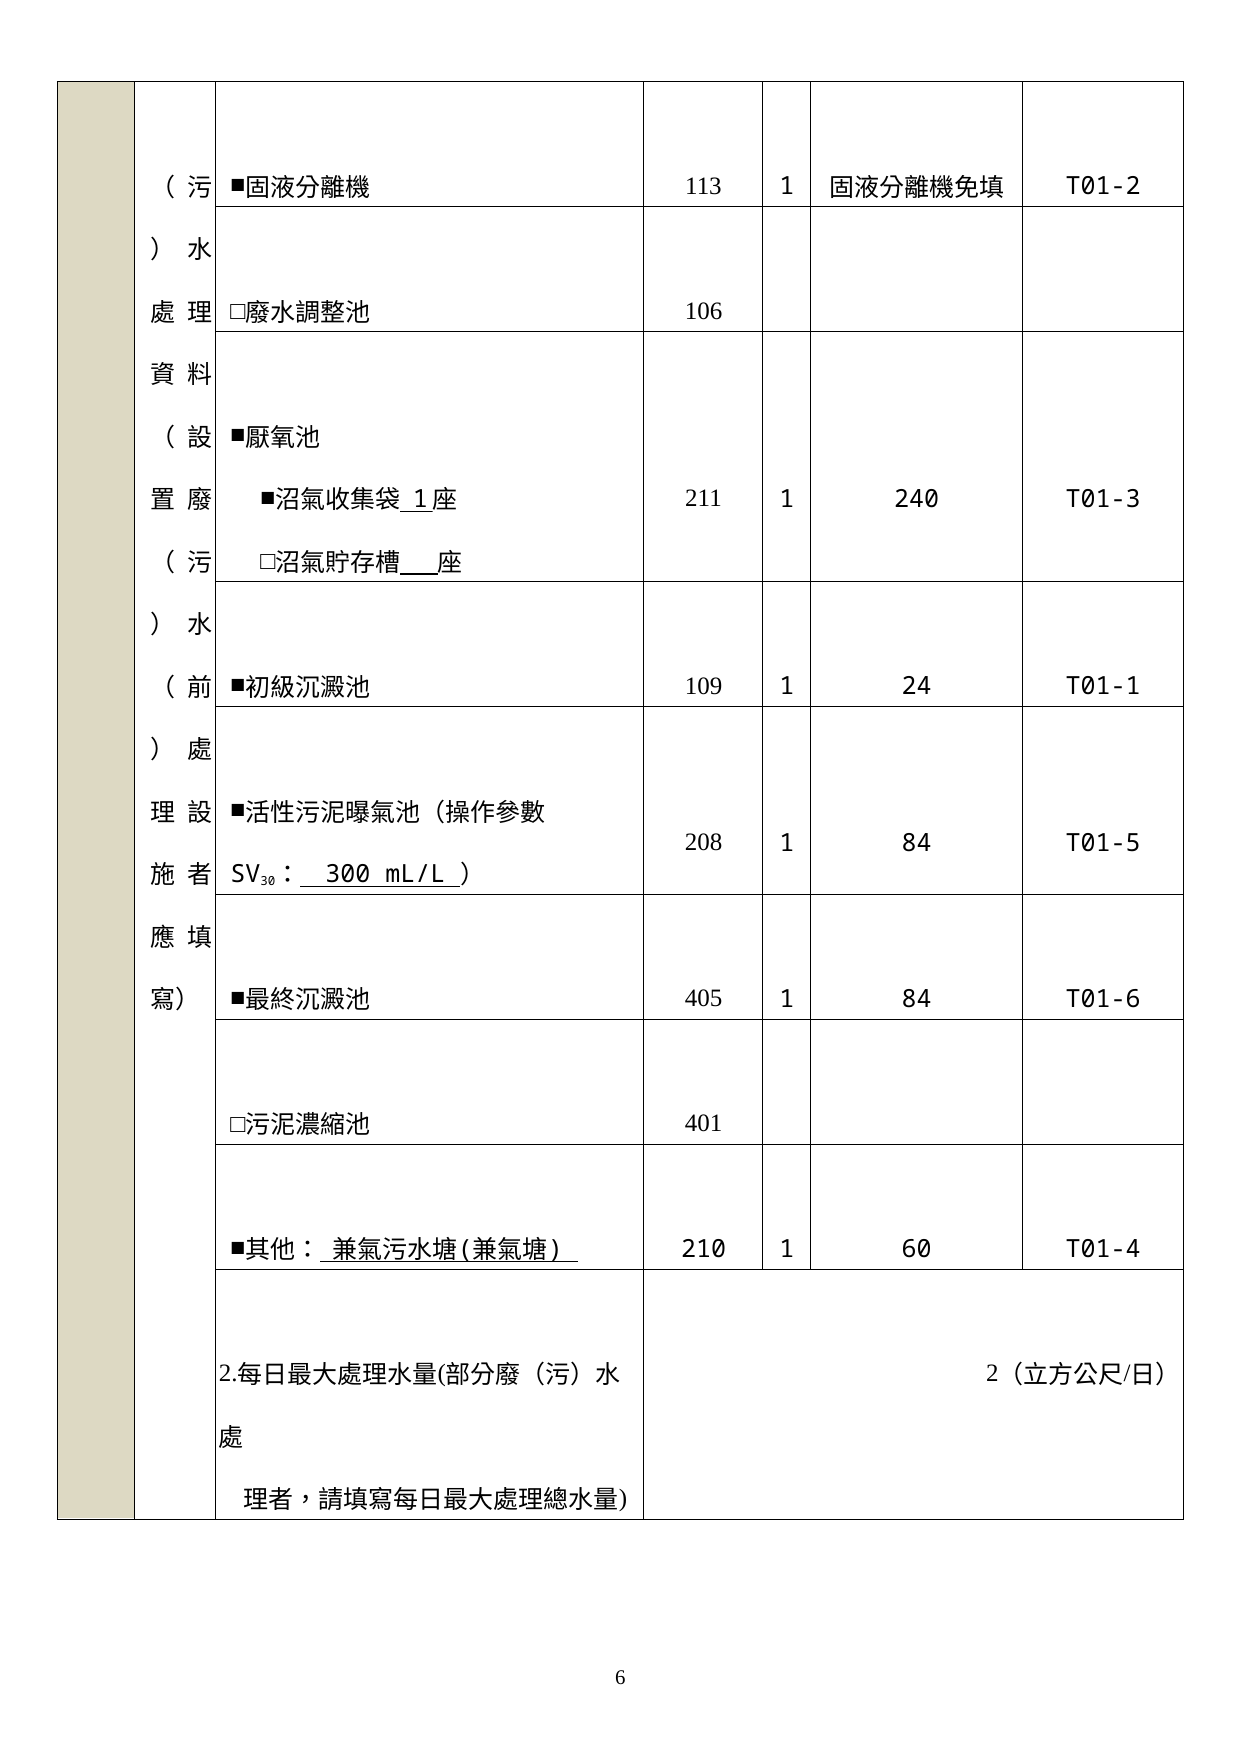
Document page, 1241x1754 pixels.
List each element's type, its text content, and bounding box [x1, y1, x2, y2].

table_cell ■最終沉澱池 [216, 895, 643, 1018]
table_cell 2.每日最大處理水量(部分廢（污）水處 理者，請填寫每日最大處理總水量) [216, 1270, 643, 1518]
table_cell （污）水處理資料（設置廢（污）水（前）處理設施者應填寫） [135, 82, 215, 1518]
table_cell 1 [763, 707, 810, 893]
table_cell 84 [811, 707, 1022, 893]
table_cell ■初級沉澱池 [216, 582, 643, 706]
table_cell T01-5 [1023, 707, 1183, 893]
table_cell T01-3 [1023, 332, 1183, 581]
table_cell 固液分離機免填 [811, 82, 1022, 206]
table_cell 60 [811, 1145, 1022, 1268]
table_cell T01-6 [1023, 895, 1183, 1018]
table_cell ■厭氧池 ■沼氣收集袋 1座 □沼氣貯存槽 座 [216, 332, 643, 581]
table_cell [811, 1020, 1022, 1143]
table_cell T01-1 [1023, 582, 1183, 706]
table_cell [1023, 207, 1183, 331]
table_cell 240 [811, 332, 1022, 581]
table_cell 211 [644, 332, 762, 581]
table_cell T01-2 [1023, 82, 1183, 206]
table_cell 210 [644, 1145, 762, 1268]
table_cell 113 [644, 82, 762, 206]
table_cell 405 [644, 895, 762, 1018]
table_cell 1 [763, 332, 810, 581]
table_cell [763, 207, 810, 331]
table_cell 1 [763, 895, 810, 1018]
table_cell 24 [811, 582, 1022, 706]
table_cell ■活性污泥曝氣池（操作參數 SV30： 300 mL/L ） [216, 707, 643, 893]
table_cell 1 [763, 82, 810, 206]
table_cell ■其他： 兼氣污水塘(兼氣塘) [216, 1145, 643, 1268]
table_header [58, 82, 134, 1518]
table_cell 1 [763, 1145, 810, 1268]
table_cell [763, 1020, 810, 1143]
table_cell 208 [644, 707, 762, 893]
table_cell T01-4 [1023, 1145, 1183, 1268]
table_cell 84 [811, 895, 1022, 1018]
table_cell □廢水調整池 [216, 207, 643, 331]
table_cell 2（立方公尺/日） [644, 1270, 1183, 1518]
table_cell [1023, 1020, 1183, 1143]
table_cell ■固液分離機 [216, 82, 643, 206]
table_cell 106 [644, 207, 762, 331]
table_cell 109 [644, 582, 762, 706]
table_cell 1 [763, 582, 810, 706]
table_cell 401 [644, 1020, 762, 1143]
table_cell □污泥濃縮池 [216, 1020, 643, 1143]
table_cell [811, 207, 1022, 331]
